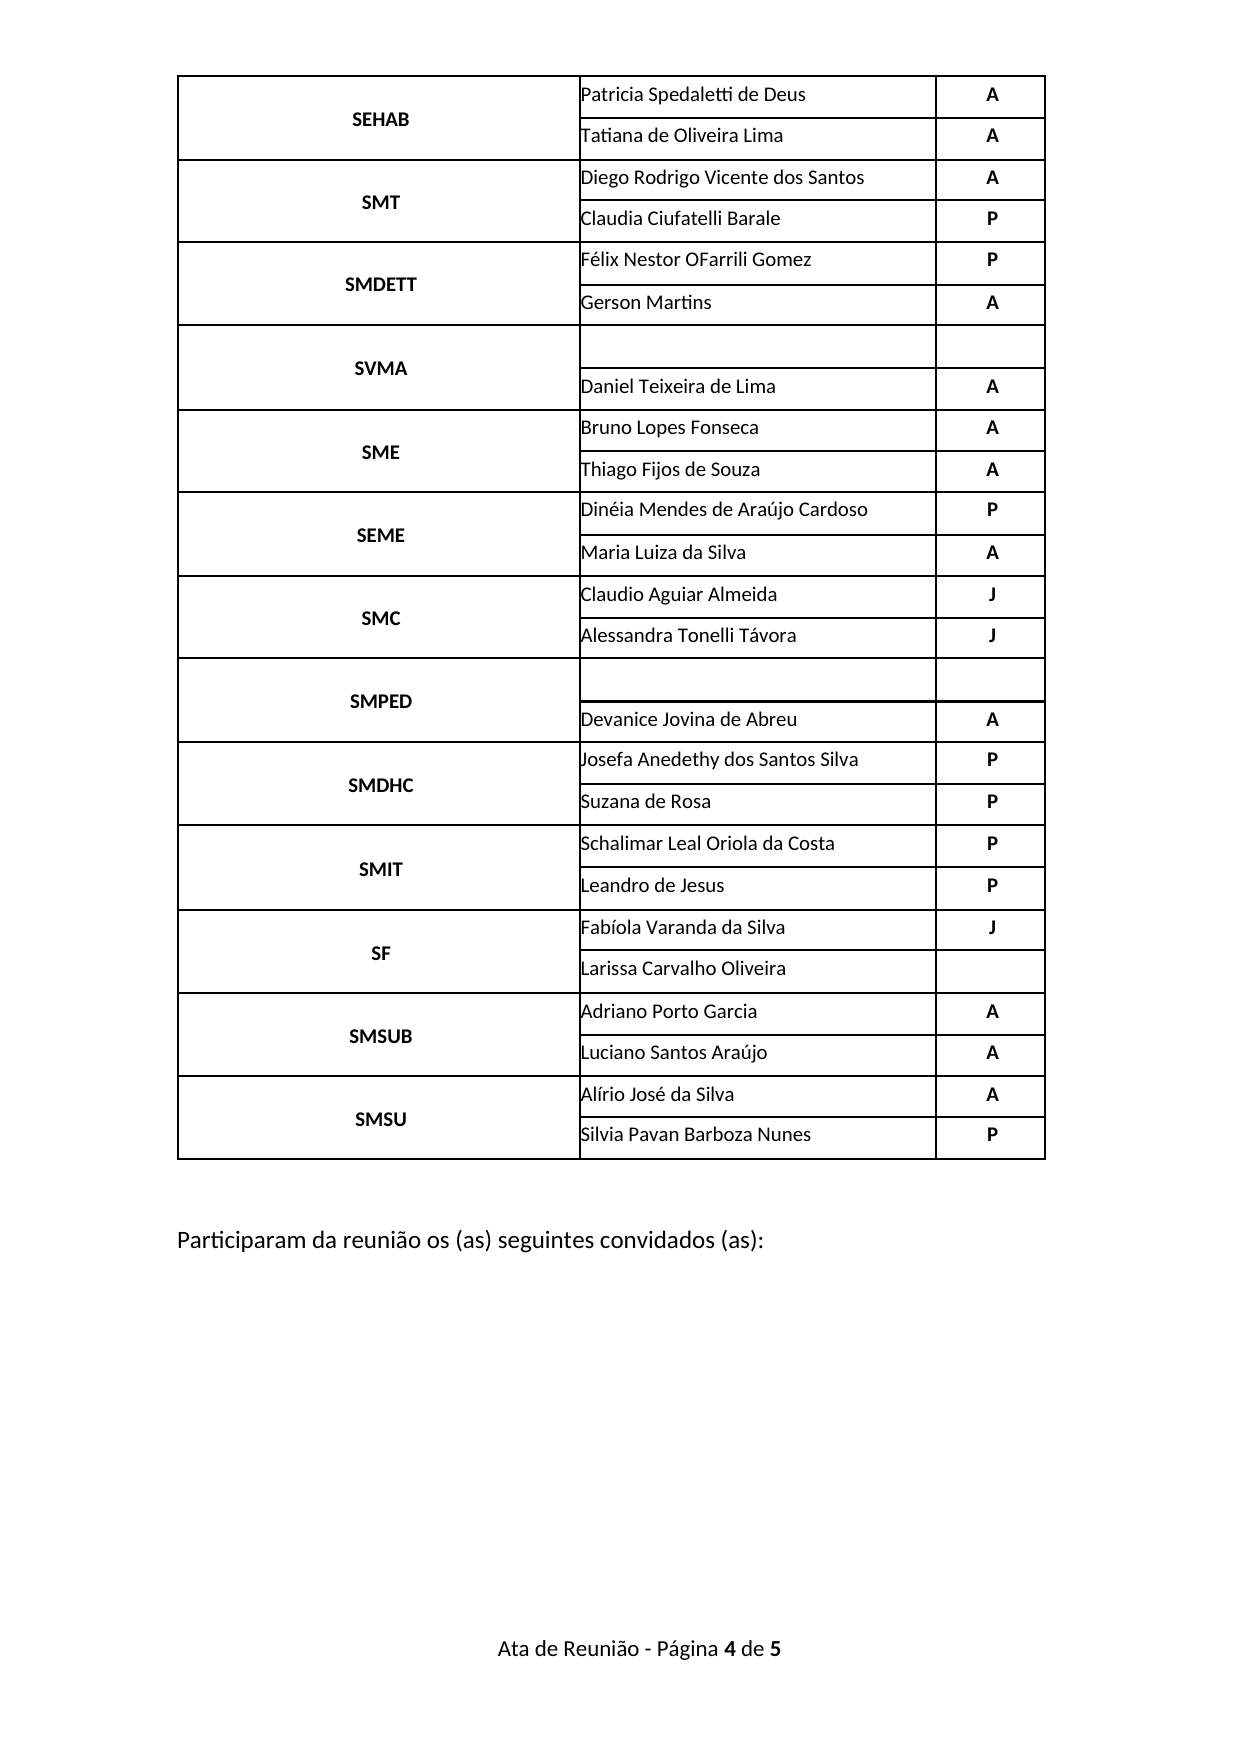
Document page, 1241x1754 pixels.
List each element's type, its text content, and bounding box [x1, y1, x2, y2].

table_cell P [937, 785, 1044, 824]
table_cell SMIT [179, 826, 579, 909]
table_cell Claudio Aguiar Almeida [581, 577, 935, 617]
table_cell Larissa Carvalho Oliveira [581, 951, 935, 992]
table_cell [937, 659, 1044, 700]
table_cell Luciano Santos Araújo [581, 1036, 935, 1075]
table_cell Fabíola Varanda da Silva [581, 911, 935, 949]
table_cell J [937, 911, 1044, 949]
table_cell [937, 326, 1044, 367]
table_cell P [937, 201, 1044, 241]
table_cell A [937, 703, 1044, 741]
table_cell A [937, 77, 1044, 117]
table_cell SEME [179, 493, 579, 575]
table_cell SMC [179, 577, 579, 657]
table_cell A [937, 411, 1044, 450]
table_cell Alessandra Tonelli Távora [581, 619, 935, 657]
table_cell SVMA [179, 326, 579, 408]
table_cell J [937, 577, 1044, 617]
table_cell SF [179, 911, 579, 992]
table_cell Leandro de Jesus [581, 868, 935, 909]
table_cell Silvia Pavan Barboza Nunes [581, 1118, 935, 1158]
table_cell Daniel Teixeira de Lima [581, 369, 935, 408]
table_cell P [937, 243, 1044, 284]
table_cell [581, 326, 935, 367]
table_cell A [937, 452, 1044, 491]
table_cell Bruno Lopes Fonseca [581, 411, 935, 450]
table_cell Alírio José da Silva [581, 1077, 935, 1116]
table_cell Josefa Anedethy dos Santos Silva [581, 743, 935, 782]
table_cell A [937, 161, 1044, 199]
table_cell A [937, 536, 1044, 575]
table_cell A [937, 369, 1044, 408]
table_cell SMDHC [179, 743, 579, 824]
table_cell SMPED [179, 659, 579, 741]
table_cell Claudia Ciufatelli Barale [581, 201, 935, 241]
table_cell SMSUB [179, 994, 579, 1075]
table_cell A [937, 1077, 1044, 1116]
table_cell Tatiana de Oliveira Lima [581, 119, 935, 158]
table_cell A [937, 286, 1044, 324]
table_cell Gerson Martins [581, 286, 935, 324]
table_cell Schalimar Leal Oriola da Costa [581, 826, 935, 866]
table_cell P [937, 1118, 1044, 1158]
table_cell Adriano Porto Garcia [581, 994, 935, 1033]
table_cell P [937, 868, 1044, 909]
table_cell SMT [179, 161, 579, 241]
table_cell [937, 951, 1044, 992]
table_cell SMDETT [179, 243, 579, 324]
table_cell Maria Luiza da Silva [581, 536, 935, 575]
table_cell Devanice Jovina de Abreu [581, 703, 935, 741]
table_cell P [937, 743, 1044, 782]
table_cell Diego Rodrigo Vicente dos Santos [581, 161, 935, 199]
table_cell SEHAB [179, 77, 579, 158]
table_cell A [937, 1036, 1044, 1075]
table_cell P [937, 826, 1044, 866]
table_cell Dinéia Mendes de Araújo Cardoso [581, 493, 935, 534]
table_cell SME [179, 411, 579, 491]
table_cell Suzana de Rosa [581, 785, 935, 824]
table_cell J [937, 619, 1044, 657]
table_cell Thiago Fijos de Souza [581, 452, 935, 491]
table_cell Patricia Spedaletti de Deus [581, 77, 935, 117]
table_cell [581, 659, 935, 700]
table_cell SMSU [179, 1077, 579, 1158]
table_cell P [937, 493, 1044, 534]
table_cell A [937, 119, 1044, 158]
table_cell A [937, 994, 1044, 1033]
text Participaram da reunião os (as) seguintes convidados (as): [177, 1224, 1108, 1255]
table_cell Félix Nestor OFarrili Gomez [581, 243, 935, 284]
